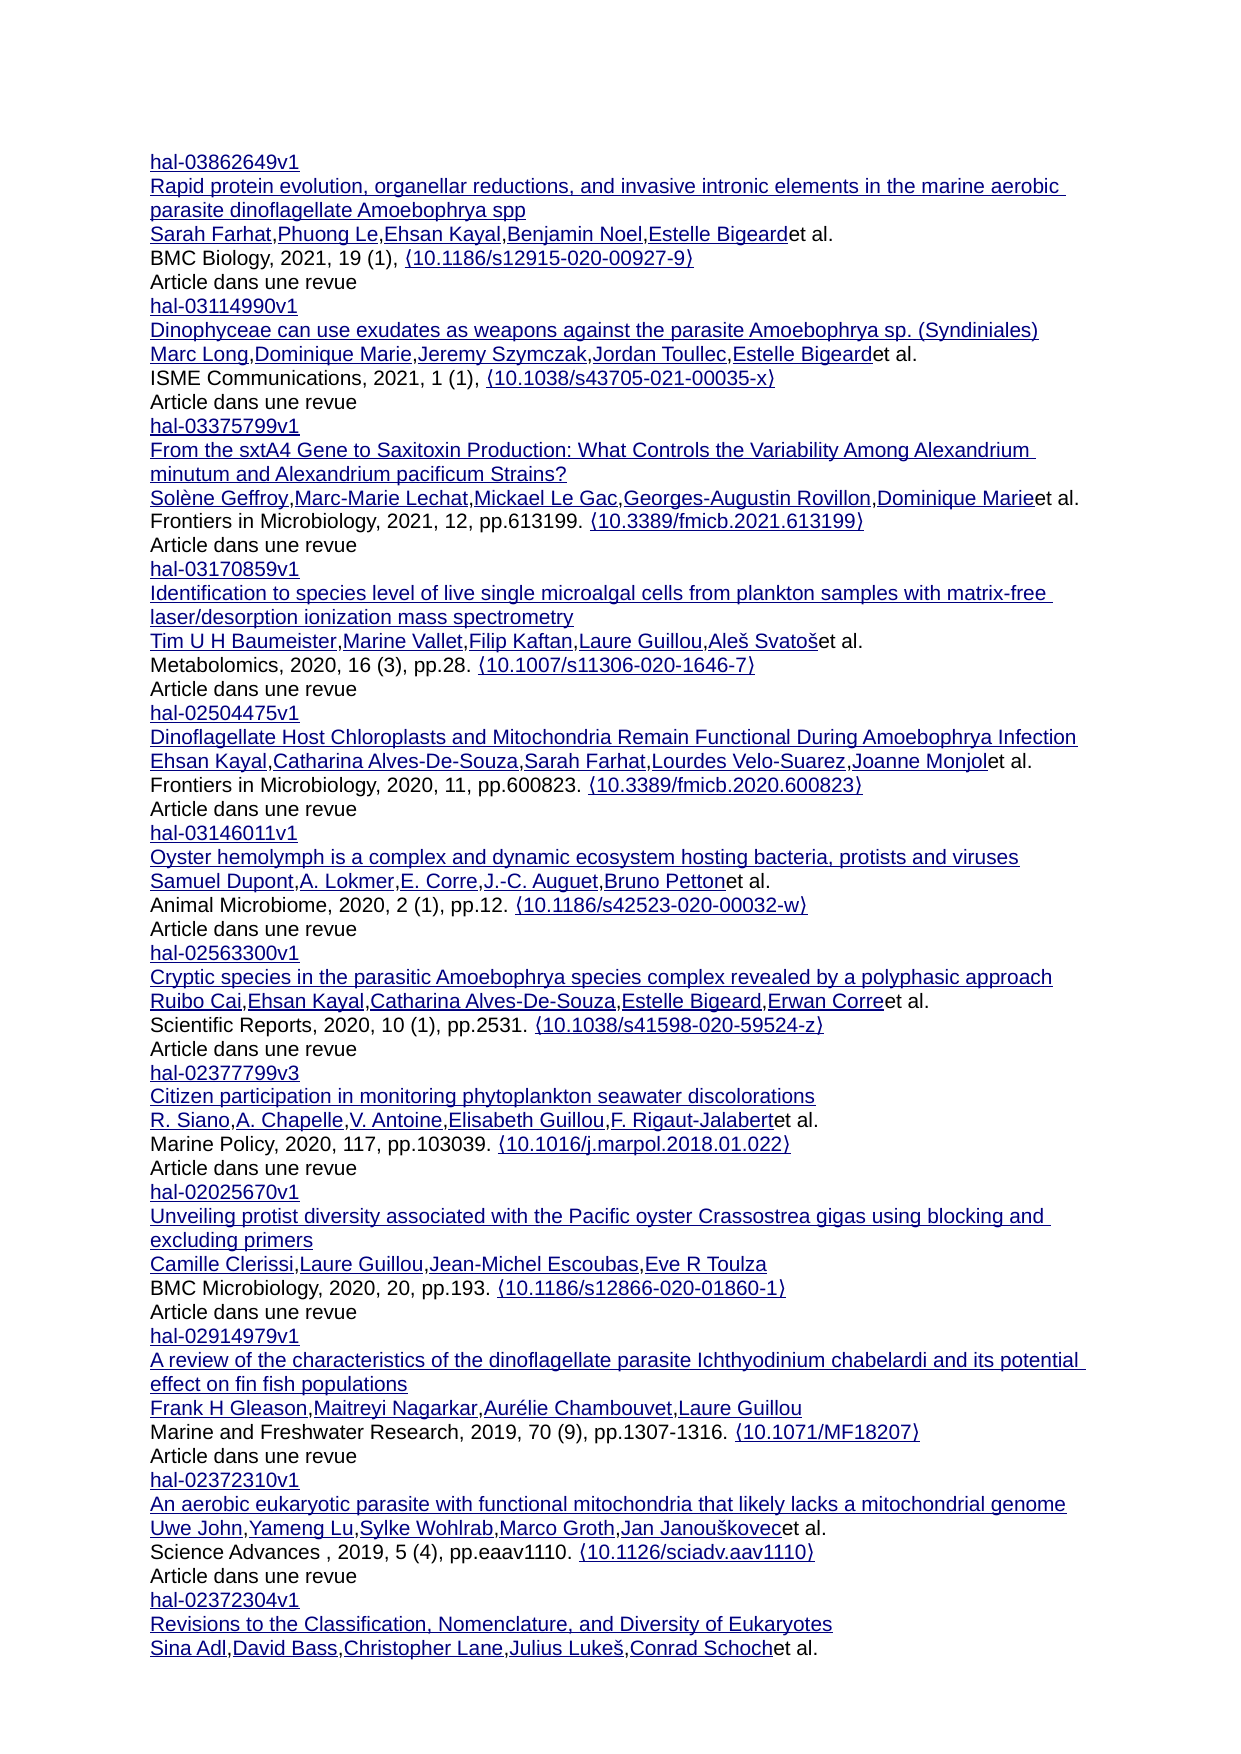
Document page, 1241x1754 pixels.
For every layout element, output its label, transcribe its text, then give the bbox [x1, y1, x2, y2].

table_cell hal-03862649v1 [150, 150, 1090, 174]
table_cell Cryptic species in the parasitic Amoebophrya species complex revealed by a polyphasic approach Ruibo Cai,Ehsan Kayal,Catharina Alves-De-Souza,Estelle Bigeard,Erwan Correet al. Scientific Reports, 2020, 10 (1), pp.2531. ⟨10.1038/s41598-020-59524-z⟩ Article dans une revue hal-02377799v3 [150, 965, 1090, 1084]
table_cell From the sxtA4 Gene to Saxitoxin Production: What Controls the Variability Among Alexandrium minutum and Alexandrium pacificum Strains? Solène Geffroy,Marc-Marie Lechat,Mickael Le Gac,Georges-Augustin Rovillon,Dominique Marieet al. Frontiers in Microbiology, 2021, 12, pp.613199. ⟨10.3389/fmicb.2021.613199⟩ Article dans une revue hal-03170859v1 [150, 438, 1090, 581]
table_cell Dinophyceae can use exudates as weapons against the parasite Amoebophrya sp. (Syndiniales) Marc Long,Dominique Marie,Jeremy Szymczak,Jordan Toullec,Estelle Bigeardet al. ISME Communications, 2021, 1 (1), ⟨10.1038/s43705-021-00035-x⟩ Article dans une revue hal-03375799v1 [150, 318, 1090, 437]
table_cell Citizen participation in monitoring phytoplankton seawater discolorations R. Siano,A. Chapelle,V. Antoine,Elisabeth Guillou,F. Rigaut-Jalabertet al. Marine Policy, 2020, 117, pp.103039. ⟨10.1016/j.marpol.2018.01.022⟩ Article dans une revue hal-02025670v1 [150, 1084, 1090, 1204]
table_cell Rapid protein evolution, organellar reductions, and invasive intronic elements in the marine aerobic parasite dinoflagellate Amoebophrya spp Sarah Farhat,Phuong Le,Ehsan Kayal,Benjamin Noel,Estelle Bigeardet al. BMC Biology, 2021, 19 (1), ⟨10.1186/s12915-020-00927-9⟩ Article dans une revue hal-03114990v1 [150, 174, 1090, 318]
table_cell An aerobic eukaryotic parasite with functional mitochondria that likely lacks a mitochondrial genome Uwe John,Yameng Lu,Sylke Wohlrab,Marco Groth,Jan Janouškovecet al. Science Advances , 2019, 5 (4), pp.eaav1110. ⟨10.1126/sciadv.aav1110⟩ Article dans une revue hal-02372304v1 [150, 1492, 1090, 1611]
table_cell Revisions to the Classification, Nomenclature, and Diversity of Eukaryotes Sina Adl,David Bass,Christopher Lane,Julius Lukeš,Conrad Schochet al. [150, 1611, 1090, 1659]
table_cell Unveiling protist diversity associated with the Pacific oyster Crassostrea gigas using blocking and excluding primers Camille Clerissi,Laure Guillou,Jean-Michel Escoubas,Eve R Toulza BMC Microbiology, 2020, 20, pp.193. ⟨10.1186/s12866-020-01860-1⟩ Article dans une revue hal-02914979v1 [150, 1204, 1090, 1348]
table_cell Identification to species level of live single microalgal cells from plankton samples with matrix-free laser/desorption ionization mass spectrometry Tim U H Baumeister,Marine Vallet,Filip Kaftan,Laure Guillou,Aleš Svatošet al. Metabolomics, 2020, 16 (3), pp.28. ⟨10.1007/s11306-020-1646-7⟩ Article dans une revue hal-02504475v1 [150, 581, 1090, 725]
table_cell Oyster hemolymph is a complex and dynamic ecosystem hosting bacteria, protists and viruses Samuel Dupont,A. Lokmer,E. Corre,J.-C. Auguet,Bruno Pettonet al. Animal Microbiome, 2020, 2 (1), pp.12. ⟨10.1186/s42523-020-00032-w⟩ Article dans une revue hal-02563300v1 [150, 845, 1090, 964]
table_cell Dinoflagellate Host Chloroplasts and Mitochondria Remain Functional During Amoebophrya Infection Ehsan Kayal,Catharina Alves-De-Souza,Sarah Farhat,Lourdes Velo-Suarez,Joanne Monjolet al. Frontiers in Microbiology, 2020, 11, pp.600823. ⟨10.3389/fmicb.2020.600823⟩ Article dans une revue hal-03146011v1 [150, 725, 1090, 845]
table_cell A review of the characteristics of the dinoflagellate parasite Ichthyodinium chabelardi and its potential effect on fin fish populations Frank H Gleason,Maitreyi Nagarkar,Aurélie Chambouvet,Laure Guillou Marine and Freshwater Research, 2019, 70 (9), pp.1307-1316. ⟨10.1071/MF18207⟩ Article dans une revue hal-02372310v1 [150, 1348, 1090, 1492]
